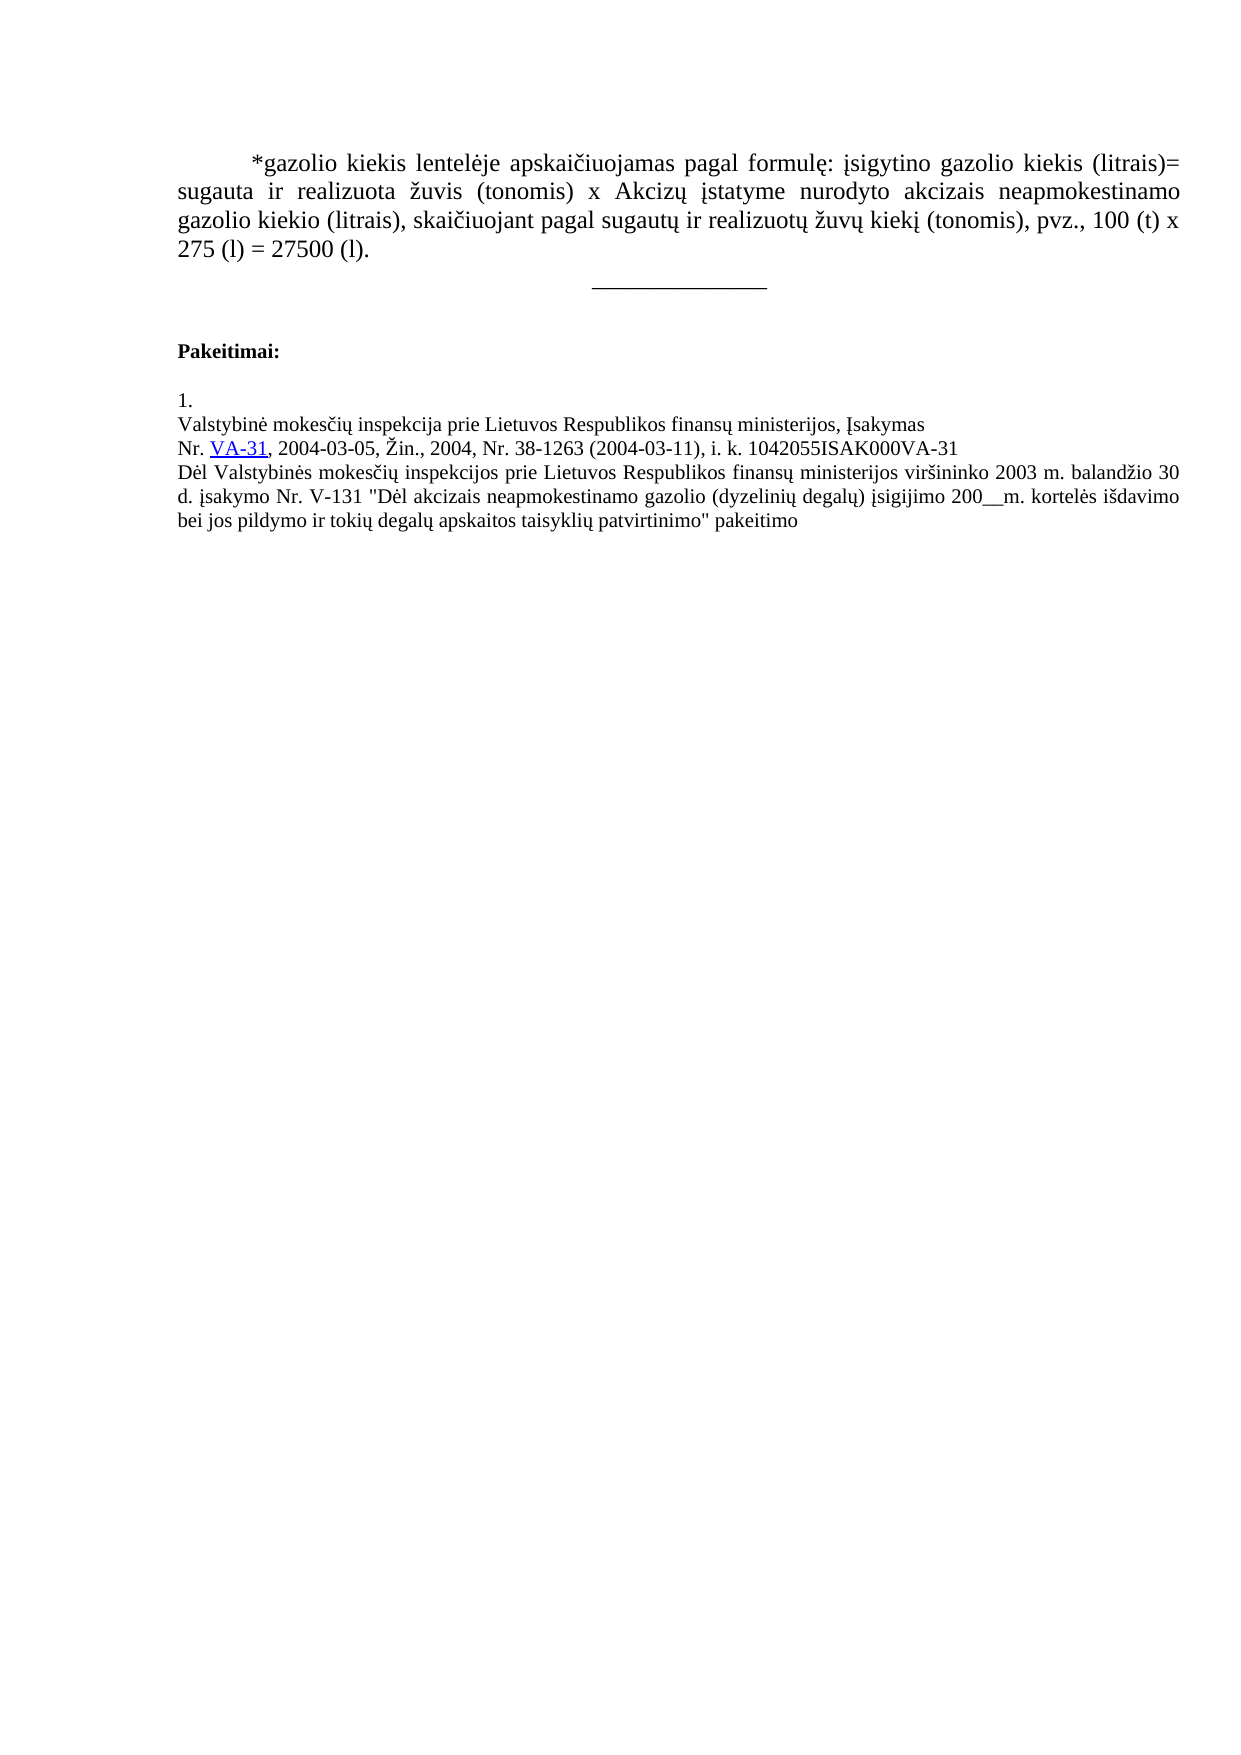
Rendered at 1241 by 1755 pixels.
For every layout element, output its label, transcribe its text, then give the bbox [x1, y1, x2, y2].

text 1. [177, 388, 1181, 412]
text Valstybinė mokesčių inspekcija prie Lietuvos Respublikos finansų ministerijos, Įsakymas [177, 412, 1181, 436]
text Dėl Valstybinės mokesčių inspekcijos prie Lietuvos Respublikos finansų ministerijos viršininko 2003 m. balandžio 30 d. įsakymo Nr. V-131 "Dėl akcizais neapmokestinamo gazolio (dyzelinių degalų) įsigijimo 200__m. kortelės išdavimo bei jos pildymo ir tokių degalų apskaitos taisyklių patvirtinimo" pakeitimo [177, 460, 1181, 532]
text ______________ [177, 263, 1181, 291]
text Pakeitimai: [177, 339, 1181, 363]
text Nr. VA-31, 2004-03-05, Žin., 2004, Nr. 38-1263 (2004-03-11), i. k. 1042055ISAK000VA-31 [177, 436, 1181, 460]
text *gazolio kiekis lentelėje apskaičiuojamas pagal formulę: įsigytino gazolio kiekis (litrais)= sugauta ir realizuota žuvis (tonomis) x Akcizų įstatyme nurodyto akcizais neapmokestinamo gazolio kiekio (litrais), skaičiuojant pagal sugautų ir realizuotų žuvų kiekį (tonomis), pvz., 100 (t) x 275 (l) = 27500 (l). [177, 148, 1181, 263]
